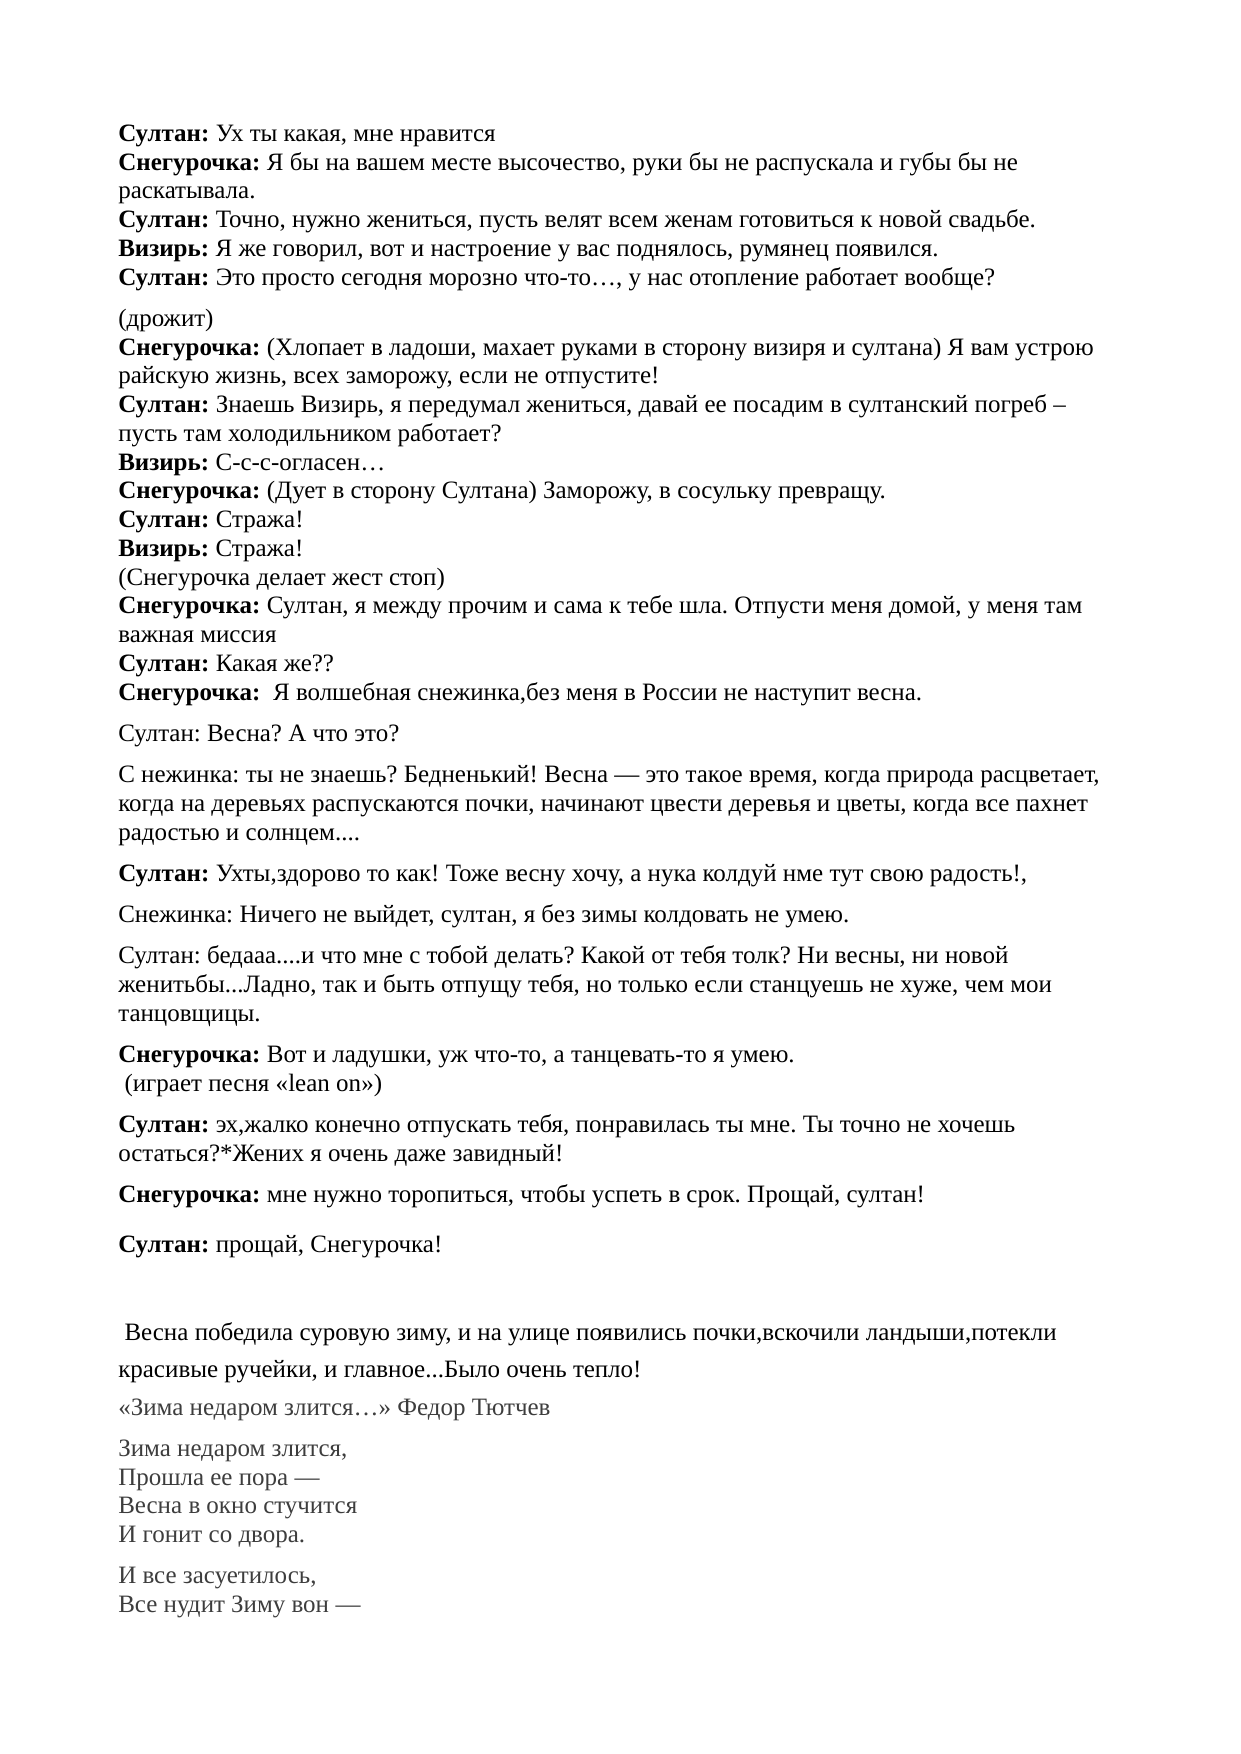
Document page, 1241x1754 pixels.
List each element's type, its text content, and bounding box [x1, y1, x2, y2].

text Султан: Ух ты какая, мне нравится Снегурочка: Я бы на вашем месте высочество, руки бы не распускала и губы бы не раскатывала. Султан: Точно, нужно жениться, пусть велят всем женам готовиться к новой свадьбе. Визирь: Я же говорил, вот и настроение у вас поднялось, румянец появился. Султан: Это просто сегодня морозно что-то…, у нас отопление работает вообще? [118, 118, 1122, 291]
text Султан: бедааа....и что мне с тобой делать? Какой от тебя толк? Ни весны, ни новой женитьбы...Ладно, так и быть отпущу тебя, но только если станцуешь не хуже, чем мои танцовщицы. [118, 941, 1122, 1027]
text Снегурочка: Вот и ладушки, уж что-то, а танцевать-то я умею. (играет песня «lean on») [118, 1039, 1122, 1097]
text Султан: Весна? А что это? [118, 718, 1122, 747]
text Снегурочка: мне нужно торопиться, чтобы успеть в срок. Прощай, султан! [118, 1179, 1122, 1208]
text Зима недаром злится, Прошла ее пора — Весна в окно стучится И гонит со двора. [118, 1433, 1122, 1548]
text Снежинка: Ничего не выйдет, султан, я без зимы колдовать не умею. [118, 899, 1122, 928]
text Султан: эх,жалко конечно отпускать тебя, понравилась ты мне. Ты точно не хочешь остаться?*Жених я очень даже завидный! [118, 1109, 1122, 1167]
text «Зима недаром злится…» Федор Тютчев [118, 1383, 1122, 1421]
text С нежинка: ты не знаешь? Бедненький! Весна — это такое время, когда природа расцветает, когда на деревьях распускаются почки, начинают цвести деревья и цветы, когда все пахнет радостью и солнцем.... [118, 759, 1122, 846]
text И все засуетилось, Все нудит Зиму вон — [118, 1561, 1122, 1618]
list Весна победила суровую зиму, и на улице появились почки,вскочили ландыши,потекли красивые ручейки, и главное...Было очень тепло! [118, 1308, 1122, 1383]
text Султан: прощай, Снегурочка! [118, 1221, 1122, 1258]
text (дрожит) Снегурочка: (Хлопает в ладоши, махает руками в сторону визиря и султана) Я вам устрою райскую жизнь, всех заморожу, если не отпустите! Султан: Знаешь Визирь, я передумал жениться, давай ее посадим в султанский погреб – пусть там холодильником работает? Визирь: С-с-с-огласен… Снегурочка: (Дует в сторону Султана) Заморожу, в сосульку превращу. Султан: Стража! Визирь: Стража! (Снегурочка делает жест стоп) Снегурочка: Султан, я между прочим и сама к тебе шла. Отпусти меня домой, у меня там важная миссия Султан: Какая же?? Снегурочка: Я волшебная снежинка,без меня в России не наступит весна. [118, 303, 1122, 706]
text Султан: Ухты,здорово то как! Тоже весну хочу, а нука колдуй нме тут свою радость!, [118, 858, 1122, 887]
